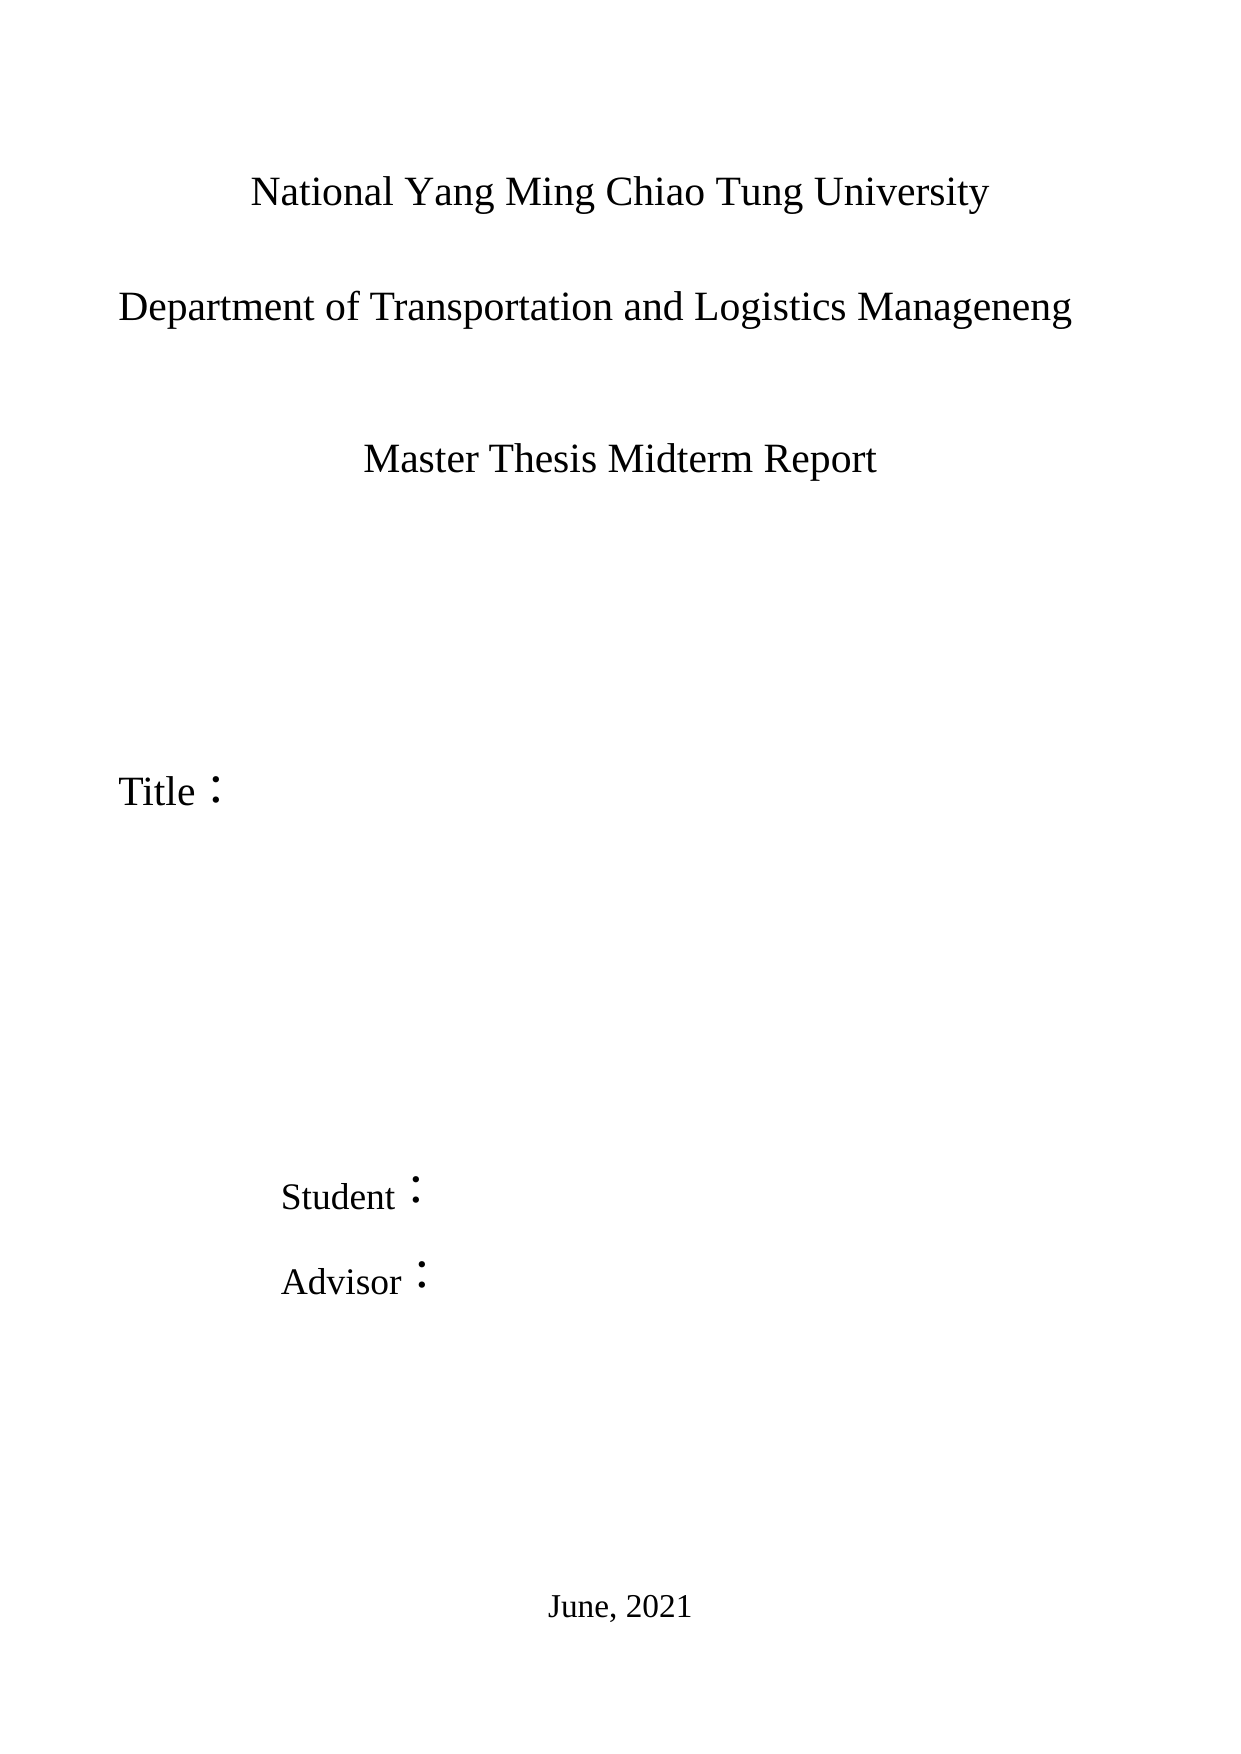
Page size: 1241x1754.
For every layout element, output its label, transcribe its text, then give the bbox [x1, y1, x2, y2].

text June, 2021 [118, 1586, 1122, 1624]
text National Yang Ming Chiao Tung University [118, 166, 1122, 214]
text Master Thesis Midterm Report [118, 434, 1122, 482]
text Advisor： [118, 1242, 1122, 1302]
text Student： [118, 1157, 1122, 1218]
text Department of Transportation and Logistics Manageneng [118, 281, 1123, 329]
text Title： [118, 757, 1122, 817]
